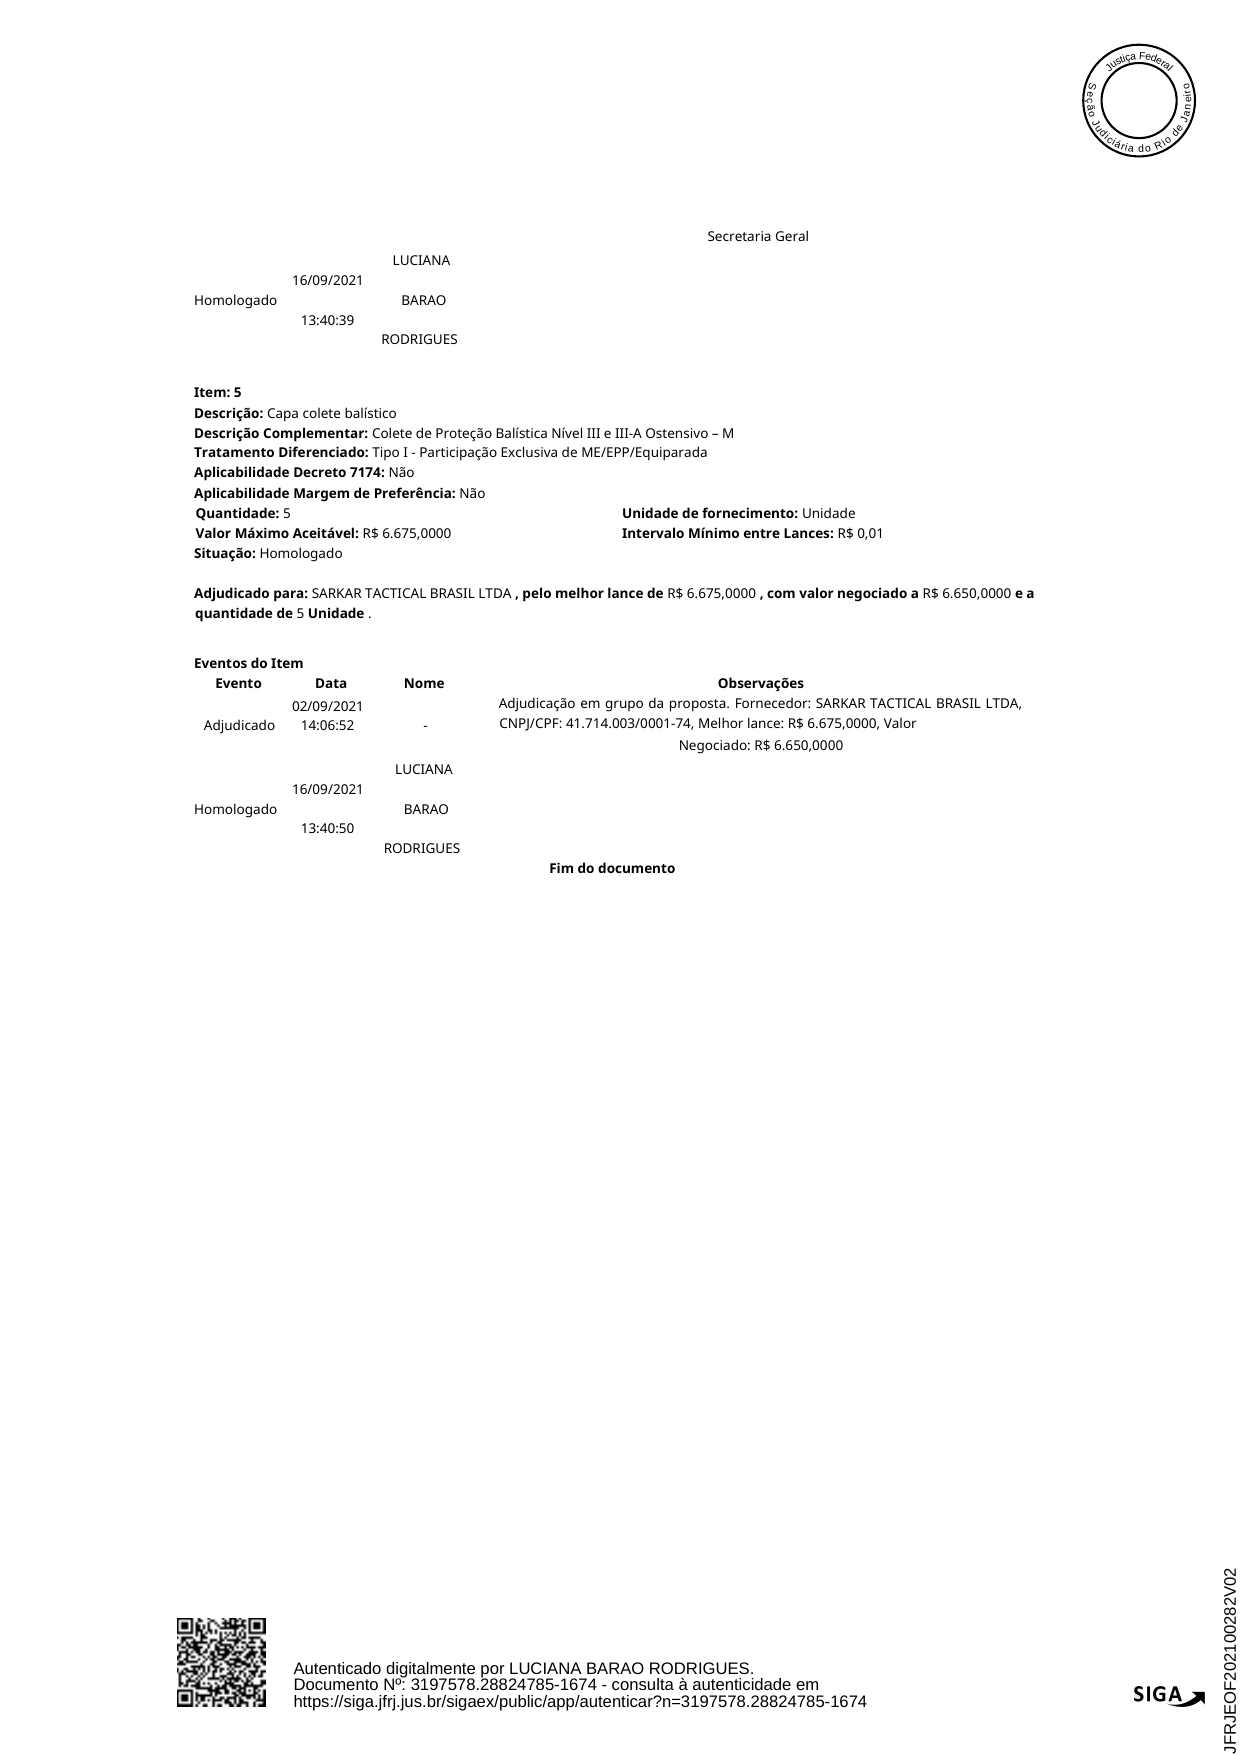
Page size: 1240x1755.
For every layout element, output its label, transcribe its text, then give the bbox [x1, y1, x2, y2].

table_header Evento [204, 674, 292, 694]
text Eventos do Item [194, 654, 1046, 672]
table_cell Adjudicação em grupo da proposta. Fornecedor: SARKAR TACTICAL BRASIL LTDA, CNPJ/CPF: 41.714.003/0001-74, Melhor lance: R$ 6.675,0000, Valor [499, 694, 1023, 736]
text 16/09/2021 [292, 271, 1046, 289]
text LUCIANA [395, 760, 1046, 778]
text Aplicabilidade Decreto 7174: Não [194, 463, 1046, 482]
text Adjudicado para: SARKAR TACTICAL BRASIL LTDA , pelo melhor lance de R$ 6.675,0000 , com valor negociado a R$ 6.650,0000 e a quantidade de 5 Unidade . [194, 583, 1046, 622]
text 13:40:39 [301, 310, 1046, 329]
text Tratamento Diferenciado: Tipo I - Participação Exclusiva de ME/EPP/Equiparada [194, 443, 1046, 462]
text Homologado BARAO [194, 291, 1046, 309]
table_header Nome [384, 674, 498, 694]
text Negociado: R$ 6.650,0000 [476, 736, 1046, 754]
table_cell Adjudicado [204, 694, 292, 736]
text Secretaria Geral [476, 227, 1041, 246]
text RODRIGUES [383, 839, 1046, 858]
table_header Quantidade: 5 [195, 504, 622, 524]
text RODRIGUES [381, 330, 1046, 349]
table_cell Intervalo Mínimo entre Lances: R$ 0,01 [622, 524, 923, 544]
table_header Data [292, 674, 383, 694]
text 16/09/2021 [292, 780, 1046, 798]
text Item: 5 [194, 383, 1046, 402]
text Aplicabilidade Margem de Preferência: Não [194, 484, 1046, 502]
text Fim do documento [549, 859, 1046, 877]
text 13:40:50 [301, 819, 1046, 838]
text Descrição Complementar: Colete de Proteção Balística Nível III e III-A Ostensivo – M [194, 424, 1046, 442]
text Situação: Homologado [194, 544, 1046, 563]
table_header Unidade de fornecimento: Unidade [622, 504, 923, 524]
table_cell Valor Máximo Aceitável: R$ 6.675,0000 [195, 524, 622, 544]
text Homologado BARAO [194, 800, 1046, 818]
text LUCIANA [392, 251, 1046, 269]
table_cell - [384, 694, 498, 736]
table_cell 02/09/2021 14:06:52 [292, 694, 383, 736]
table_header Observações [499, 674, 1023, 694]
text Descrição: Capa colete balístico [194, 404, 1046, 422]
